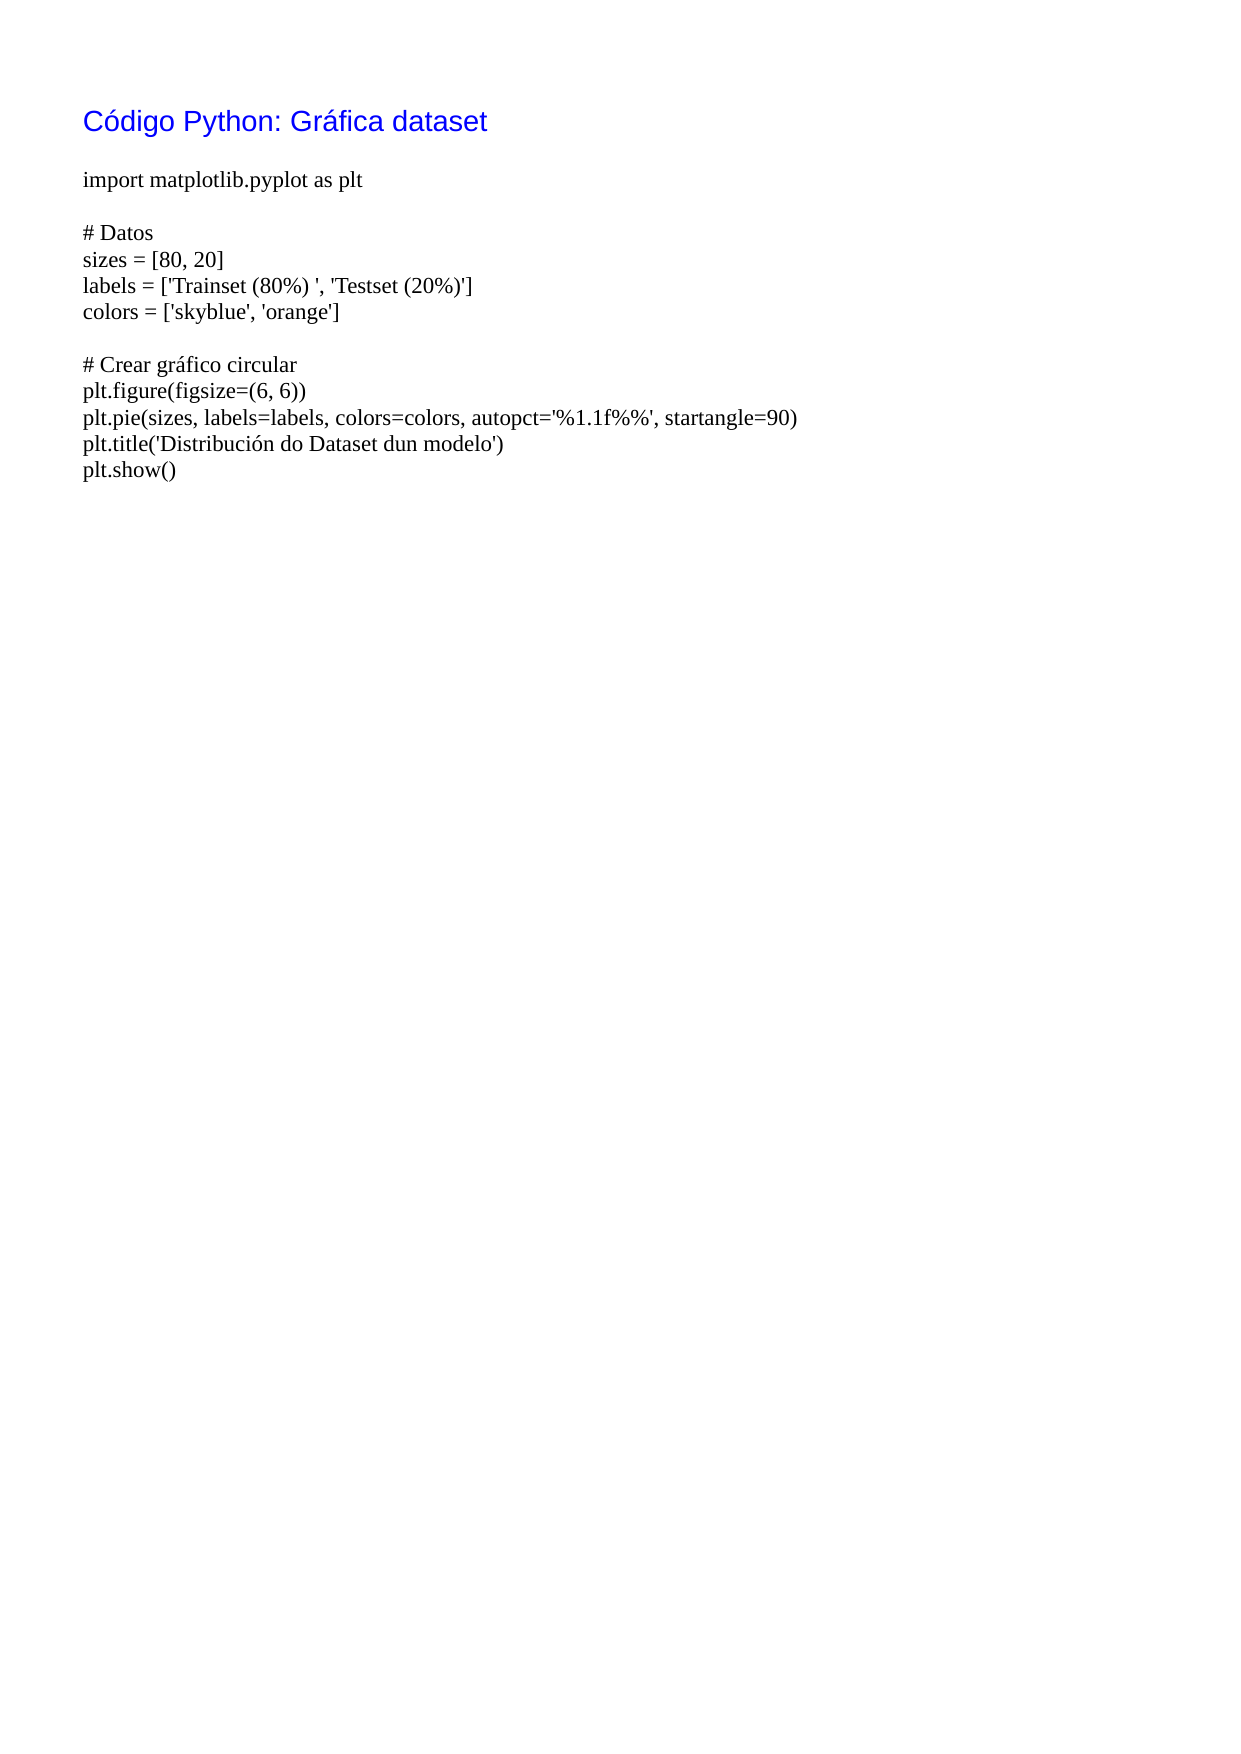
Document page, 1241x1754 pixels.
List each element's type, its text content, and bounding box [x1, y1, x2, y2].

text labels = ['Trainset (80%) ', 'Testset (20%)'] [83, 272, 1157, 298]
text plt.title('Distribución do Dataset dun modelo') [83, 430, 1157, 456]
text plt.show() [83, 456, 1157, 483]
text # Datos [83, 219, 1157, 246]
text # Crear gráfico circular [83, 351, 1157, 377]
text plt.pie(sizes, labels=labels, colors=colors, autopct='%1.1f%%', startangle=90) [83, 404, 1157, 430]
text import matplotlib.pyplot as plt [83, 167, 1157, 193]
text plt.figure(figsize=(6, 6)) [83, 377, 1157, 404]
text sizes = [80, 20] [83, 246, 1157, 272]
text colors = ['skyblue', 'orange'] [83, 298, 1157, 325]
